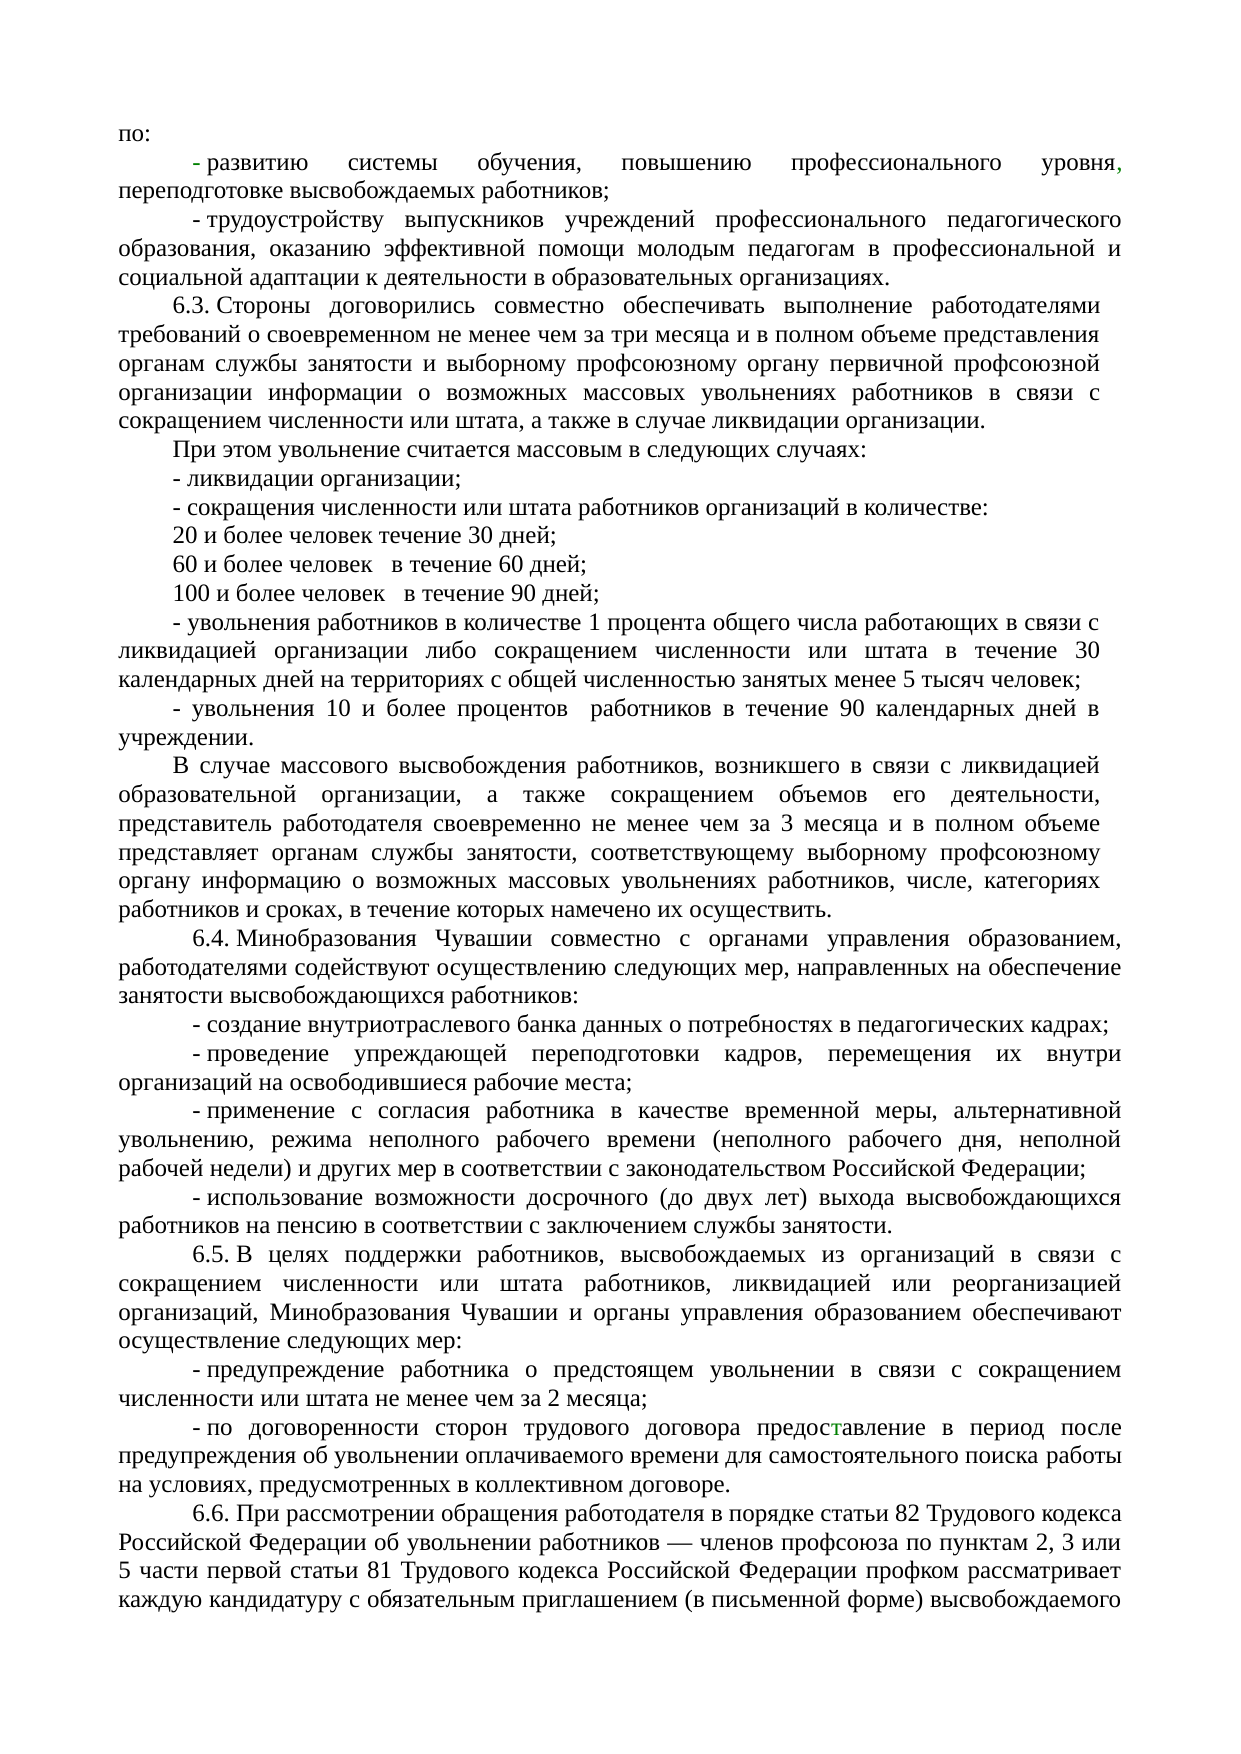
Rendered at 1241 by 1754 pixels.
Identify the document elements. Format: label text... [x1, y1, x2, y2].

text - увольнения 10 и более процентов работников в течение 90 календарных дней в учреждении. [118, 693, 1101, 751]
text 6.5. В целях поддержки работников, высвобождаемых из организаций в связи с сокращением численности или штата работников, ликвидацией или реорганизацией организаций, Минобразования Чувашии и органы управления образованием обеспечивают осуществление следующих мер: [118, 1239, 1122, 1354]
text - развитию системы обучения, повышению профессионального уровня, переподготовке высвобождаемых работников; [118, 147, 1122, 204]
text - создание внутриотраслевого банка данных о потребностях в педагогических кадрах; [118, 1009, 1122, 1038]
text 6.4. Минобразования Чувашии совместно с органами управления образованием, работодателями содействуют осуществлению следующих мер, направленных на обеспечение занятости высвобождающихся работников: [118, 923, 1122, 1009]
text - по договоренности сторон трудового договора предоставление в период после предупреждения об увольнении оплачиваемого времени для самостоятельного поиска работы на условиях, предусмотренных в коллективном договоре. [118, 1412, 1122, 1498]
text по: [118, 118, 1122, 147]
text В случае массового высвобождения работников, возникшего в связи с ликвидацией образовательной организации, а также сокращением объемов его деятельности, представитель работодателя своевременно не менее чем за 3 месяца и в полном объеме представляет органам службы занятости, соответствующему выборному профсоюзному органу информацию о возможных массовых увольнениях работников, числе, категориях работников и сроках, в течение которых намечено их осуществить. [118, 751, 1101, 923]
text 20 и более человек течение 30 дней; [118, 521, 1101, 549]
text При этом увольнение считается массовым в следующих случаях: [118, 434, 1101, 463]
text - проведение упреждающей переподготовки кадров, перемещения их внутри организаций на освободившиеся рабочие места; [118, 1038, 1122, 1096]
text 6.3. Стороны договорились совместно обеспечивать выполнение работодателями требований о своевременном не менее чем за три месяца и в полном объеме представления органам службы занятости и выборному профсоюзному органу первичной профсоюзной организации информации о возможных массовых увольнениях работников в связи с сокращением численности или штата, а также в случае ликвидации организации. [118, 291, 1101, 434]
text 60 и более человек в течение 60 дней; [118, 549, 1101, 578]
text 100 и более человек в течение 90 дней; [118, 578, 1101, 607]
text - увольнения работников в количестве 1 процента общего числа работающих в связи с ликвидацией организации либо сокращением численности или штата в течение 30 календарных дней на территориях с общей численностью занятых менее 5 тысяч человек; [118, 607, 1101, 693]
text - использование возможности досрочного (до двух лет) выхода высвобождающихся работников на пенсию в соответствии с заключением службы занятости. [118, 1182, 1122, 1239]
text - сокращения численности или штата работников организаций в количестве: [118, 492, 1101, 521]
text 6.6. При рассмотрении обращения работодателя в порядке статьи 82 Трудового кодекса Российской Федерации об увольнении работников — членов профсоюза по пунктам 2, 3 или 5 части первой статьи 81 Трудового кодекса Российской Федерации профком рассматривает каждую кандидатуру с обязательным приглашением (в письменной форме) высвобождаемого [118, 1498, 1122, 1613]
text - трудоустройству выпускников учреждений профессионального педагогического образования, оказанию эффективной помощи молодым педагогам в профессиональной и социальной адаптации к деятельности в образовательных организациях. [118, 204, 1122, 291]
text - ликвидации организации; [118, 463, 1101, 492]
text - предупреждение работника о предстоящем увольнении в связи с сокращением численности или штата не менее чем за 2 месяца; [118, 1354, 1122, 1412]
text - применение с согласия работника в качестве временной меры, альтернативной увольнению, режима неполного рабочего времени (неполного рабочего дня, неполной рабочей недели) и других мер в соответствии с законодательством Российской Федерации; [118, 1096, 1122, 1182]
